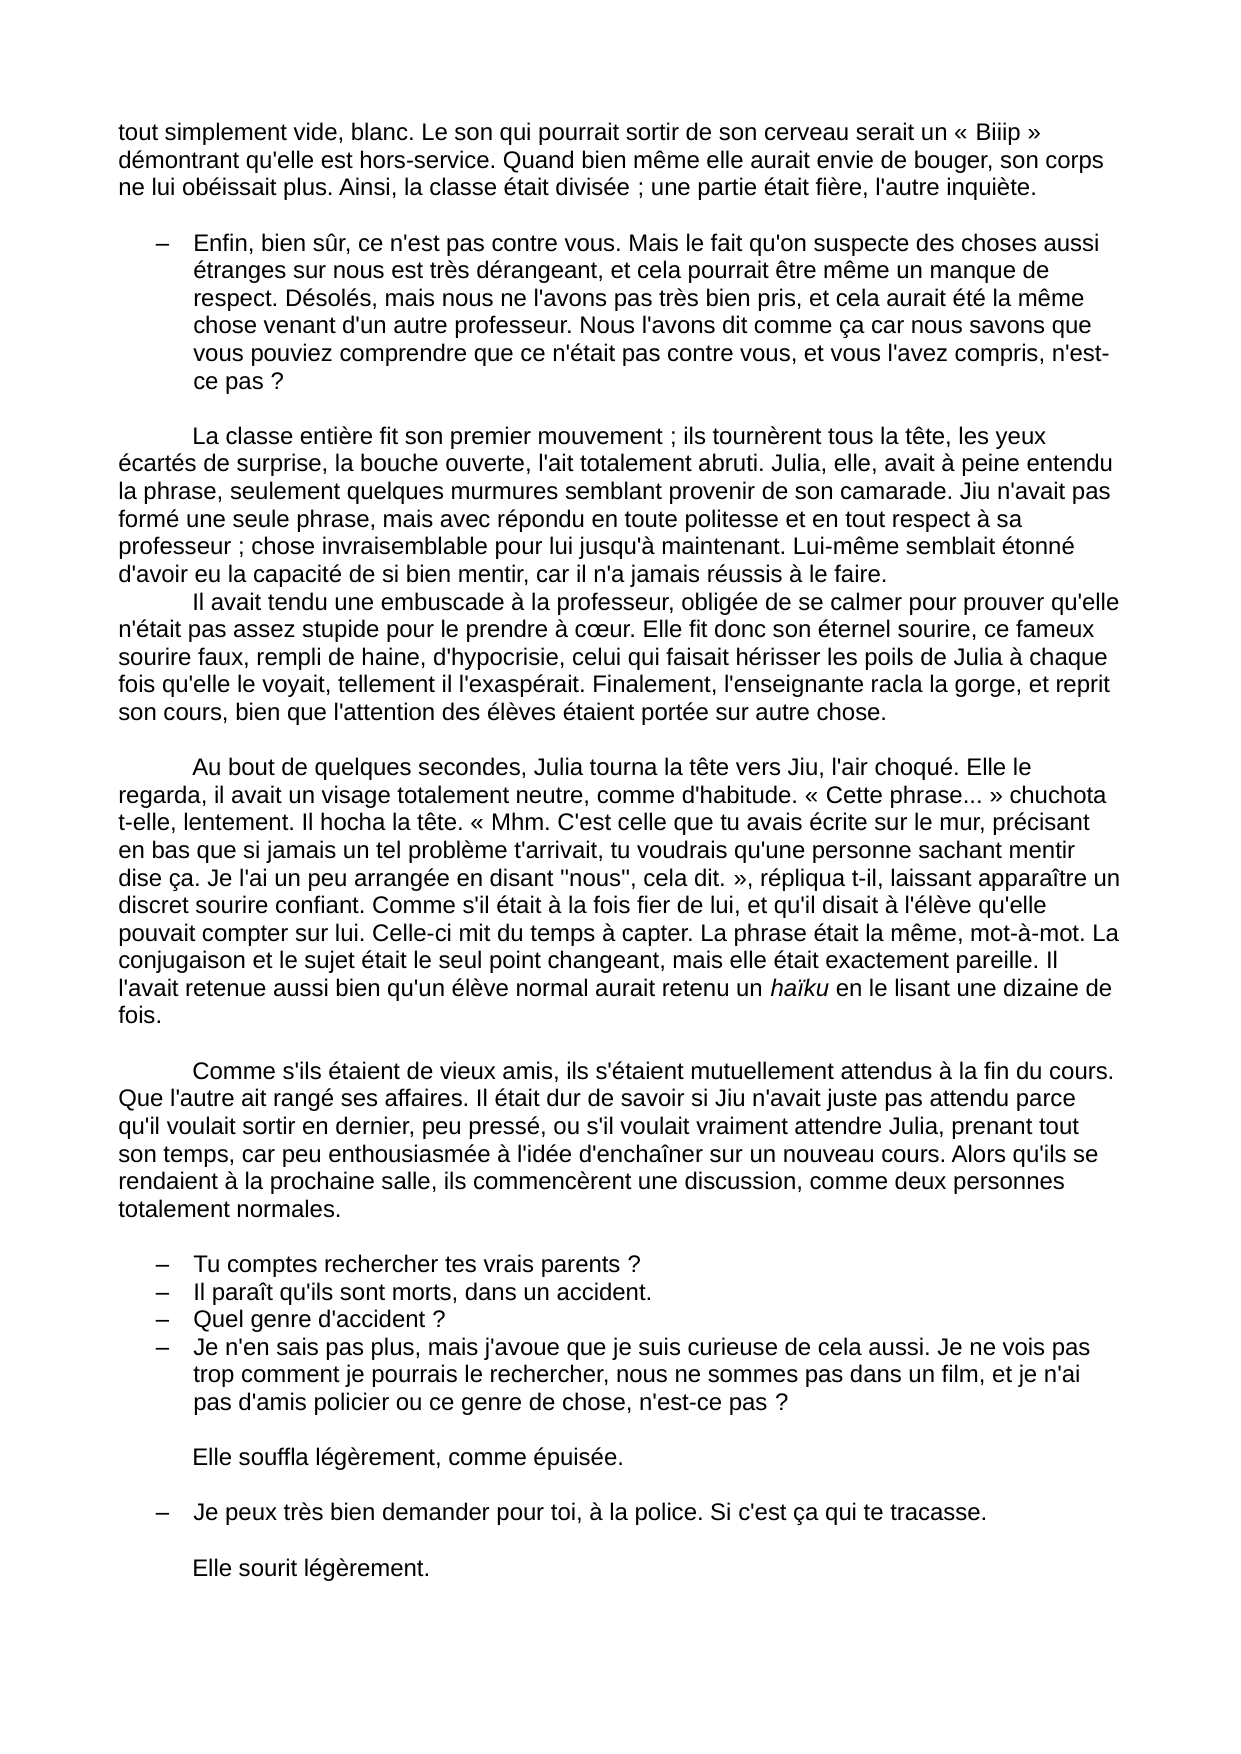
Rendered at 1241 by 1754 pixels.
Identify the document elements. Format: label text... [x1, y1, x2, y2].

text tout simplement vide, blanc. Le son qui pourrait sortir de son cerveau serait un « Biiip » démontrant qu'elle est hors-service. Quand bien même elle aurait envie de bouger, son corps ne lui obéissait plus. Ainsi, la classe était divisée ; une partie était fière, l'autre inquiète. [118, 118, 1122, 201]
list Tu comptes rechercher tes vrais parents ? [156, 1250, 1122, 1277]
text Il avait tendu une embuscade à la professeur, obligée de se calmer pour prouver qu'elle n'était pas assez stupide pour le prendre à cœur. Elle fit donc son éternel sourire, ce fameux sourire faux, rempli de haine, d'hypocrisie, celui qui faisait hérisser les poils de Julia à chaque fois qu'elle le voyait, tellement il l'exaspérait. Finalement, l'enseignante racla la gorge, et reprit son cours, bien que l'attention des élèves étaient portée sur autre chose. [118, 587, 1122, 725]
list Enfin, bien sûr, ce n'est pas contre vous. Mais le fait qu'on suspecte des choses aussi étranges sur nous est très dérangeant, et cela pourrait être même un manque de respect. Désolés, mais nous ne l'avons pas très bien pris, et cela aurait été la même chose venant d'un autre professeur. Nous l'avons dit comme ça car nous savons que vous pouviez comprendre que ce n'était pas contre vous, et vous l'avez compris, n'est-ce pas ? [156, 228, 1122, 394]
text Au bout de quelques secondes, Julia tourna la tête vers Jiu, l'air choqué. Elle le regarda, il avait un visage totalement neutre, comme d'habitude. « Cette phrase... » chuchota t-elle, lentement. Il hocha la tête. « Mhm. C'est celle que tu avais écrite sur le mur, précisant en bas que si jamais un tel problème t'arrivait, tu voudrais qu'une personne sachant mentir dise ça. Je l'ai un peu arrangée en disant ''nous'', cela dit. », répliqua t-il, laissant apparaître un discret sourire confiant. Comme s'il était à la fois fier de lui, et qu'il disait à l'élève qu'elle pouvait compter sur lui. Celle-ci mit du temps à capter. La phrase était la même, mot-à-mot. La conjugaison et le sujet était le seul point changeant, mais elle était exactement pareille. Il l'avait retenue aussi bien qu'un élève normal aurait retenu un haïku en le lisant une dizaine de fois. [118, 753, 1122, 1029]
text La classe entière fit son premier mouvement ; ils tournèrent tous la tête, les yeux écartés de surprise, la bouche ouverte, l'ait totalement abruti. Julia, elle, avait à peine entendu la phrase, seulement quelques murmures semblant provenir de son camarade. Jiu n'avait pas formé une seule phrase, mais avec répondu en toute politesse et en tout respect à sa professeur ; chose invraisemblable pour lui jusqu'à maintenant. Lui-même semblait étonné d'avoir eu la capacité de si bien mentir, car il n'a jamais réussis à le faire. [118, 422, 1122, 587]
list Il paraît qu'ils sont morts, dans un accident. [156, 1277, 1122, 1305]
text Comme s'ils étaient de vieux amis, ils s'étaient mutuellement attendus à la fin du cours. Que l'autre ait rangé ses affaires. Il était dur de savoir si Jiu n'avait juste pas attendu parce qu'il voulait sortir en dernier, peu pressé, ou s'il voulait vraiment attendre Julia, prenant tout son temps, car peu enthousiasmée à l'idée d'enchaîner sur un nouveau cours. Alors qu'ils se rendaient à la prochaine salle, ils commencèrent une discussion, comme deux personnes totalement normales. [118, 1057, 1122, 1222]
text Elle sourit légèrement. [118, 1553, 1122, 1581]
list Quel genre d'accident ? [156, 1305, 1122, 1333]
list Je n'en sais pas plus, mais j'avoue que je suis curieuse de cela aussi. Je ne vois pas trop comment je pourrais le rechercher, nous ne sommes pas dans un film, et je n'ai pas d'amis policier ou ce genre de chose, n'est-ce pas ? [156, 1333, 1122, 1416]
text Elle souffla légèrement, comme épuisée. [118, 1443, 1122, 1471]
list Je peux très bien demander pour toi, à la police. Si c'est ça qui te tracasse. [156, 1498, 1122, 1526]
